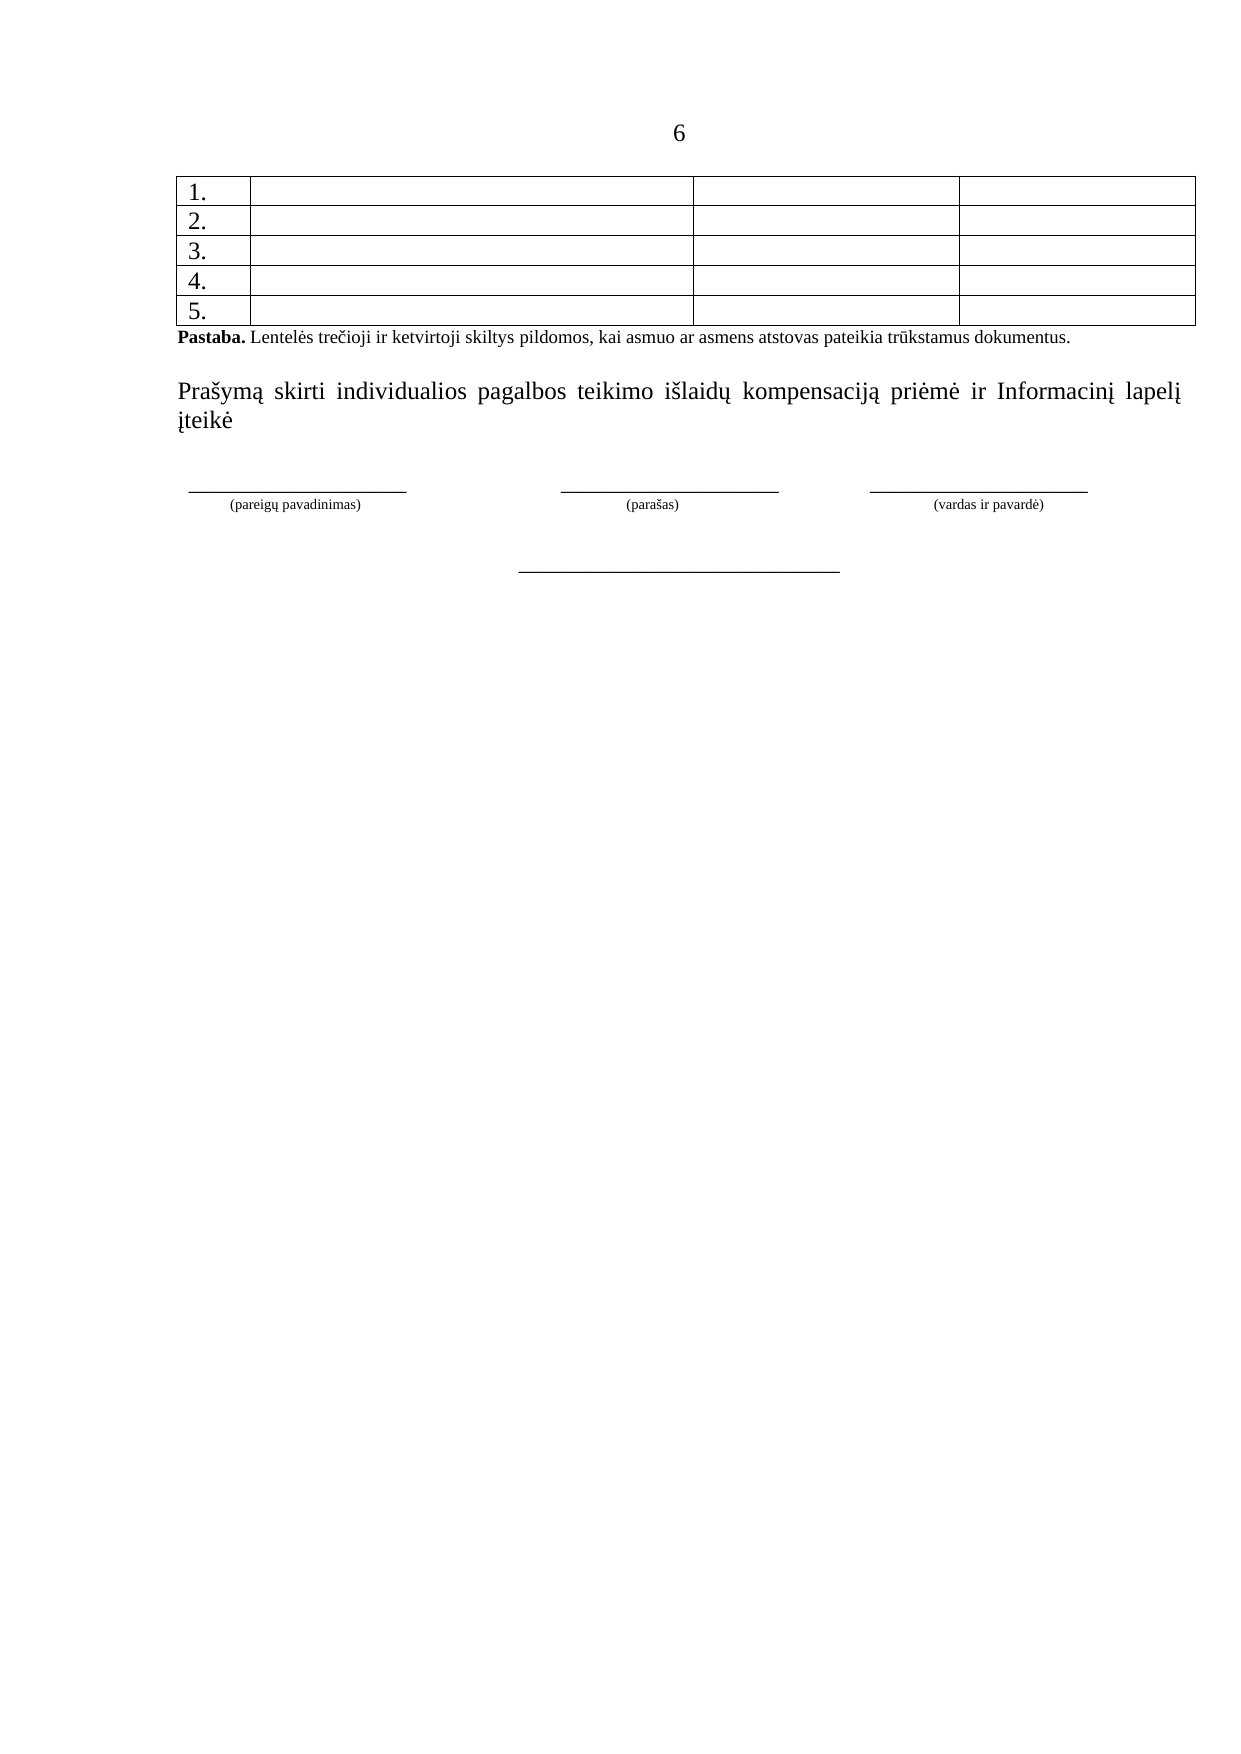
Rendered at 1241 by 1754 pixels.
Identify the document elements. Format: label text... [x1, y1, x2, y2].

table_cell [960, 177, 1195, 205]
table_cell [251, 296, 693, 324]
table_cell [694, 206, 959, 235]
table_cell 1. [177, 177, 250, 205]
table_cell 4. [177, 266, 250, 295]
table_header [506, 462, 544, 522]
table_cell 5. [177, 296, 250, 324]
table_cell [251, 236, 693, 265]
table_header ___________________ (pareigų pavadinimas) [177, 462, 506, 522]
table_header ___________________ ___________________ (parašas) (vardas ir pavardė) [544, 462, 1181, 522]
table_cell [251, 266, 693, 295]
table_cell [694, 236, 959, 265]
table_cell [960, 296, 1195, 324]
table_cell 2. [177, 206, 250, 235]
table_cell [694, 296, 959, 324]
table_cell [694, 266, 959, 295]
table_cell [960, 206, 1195, 235]
table_cell [960, 266, 1195, 295]
table_cell 3. [177, 236, 250, 265]
table_cell [251, 177, 693, 205]
subtitle Prašymą skirti individualios pagalbos teikimo išlaidų kompensaciją priėmė ir Informacinį lapelį įteikė [177, 376, 1181, 433]
table_cell [960, 236, 1195, 265]
text ____________________________ [177, 548, 1181, 575]
table_cell [251, 206, 693, 235]
text Pastaba. Lentelės trečioji ir ketvirtoji skiltys pildomos, kai asmuo ar asmens atstovas pateikia trūkstamus dokumentus. [177, 326, 1181, 347]
table_cell [694, 177, 959, 205]
